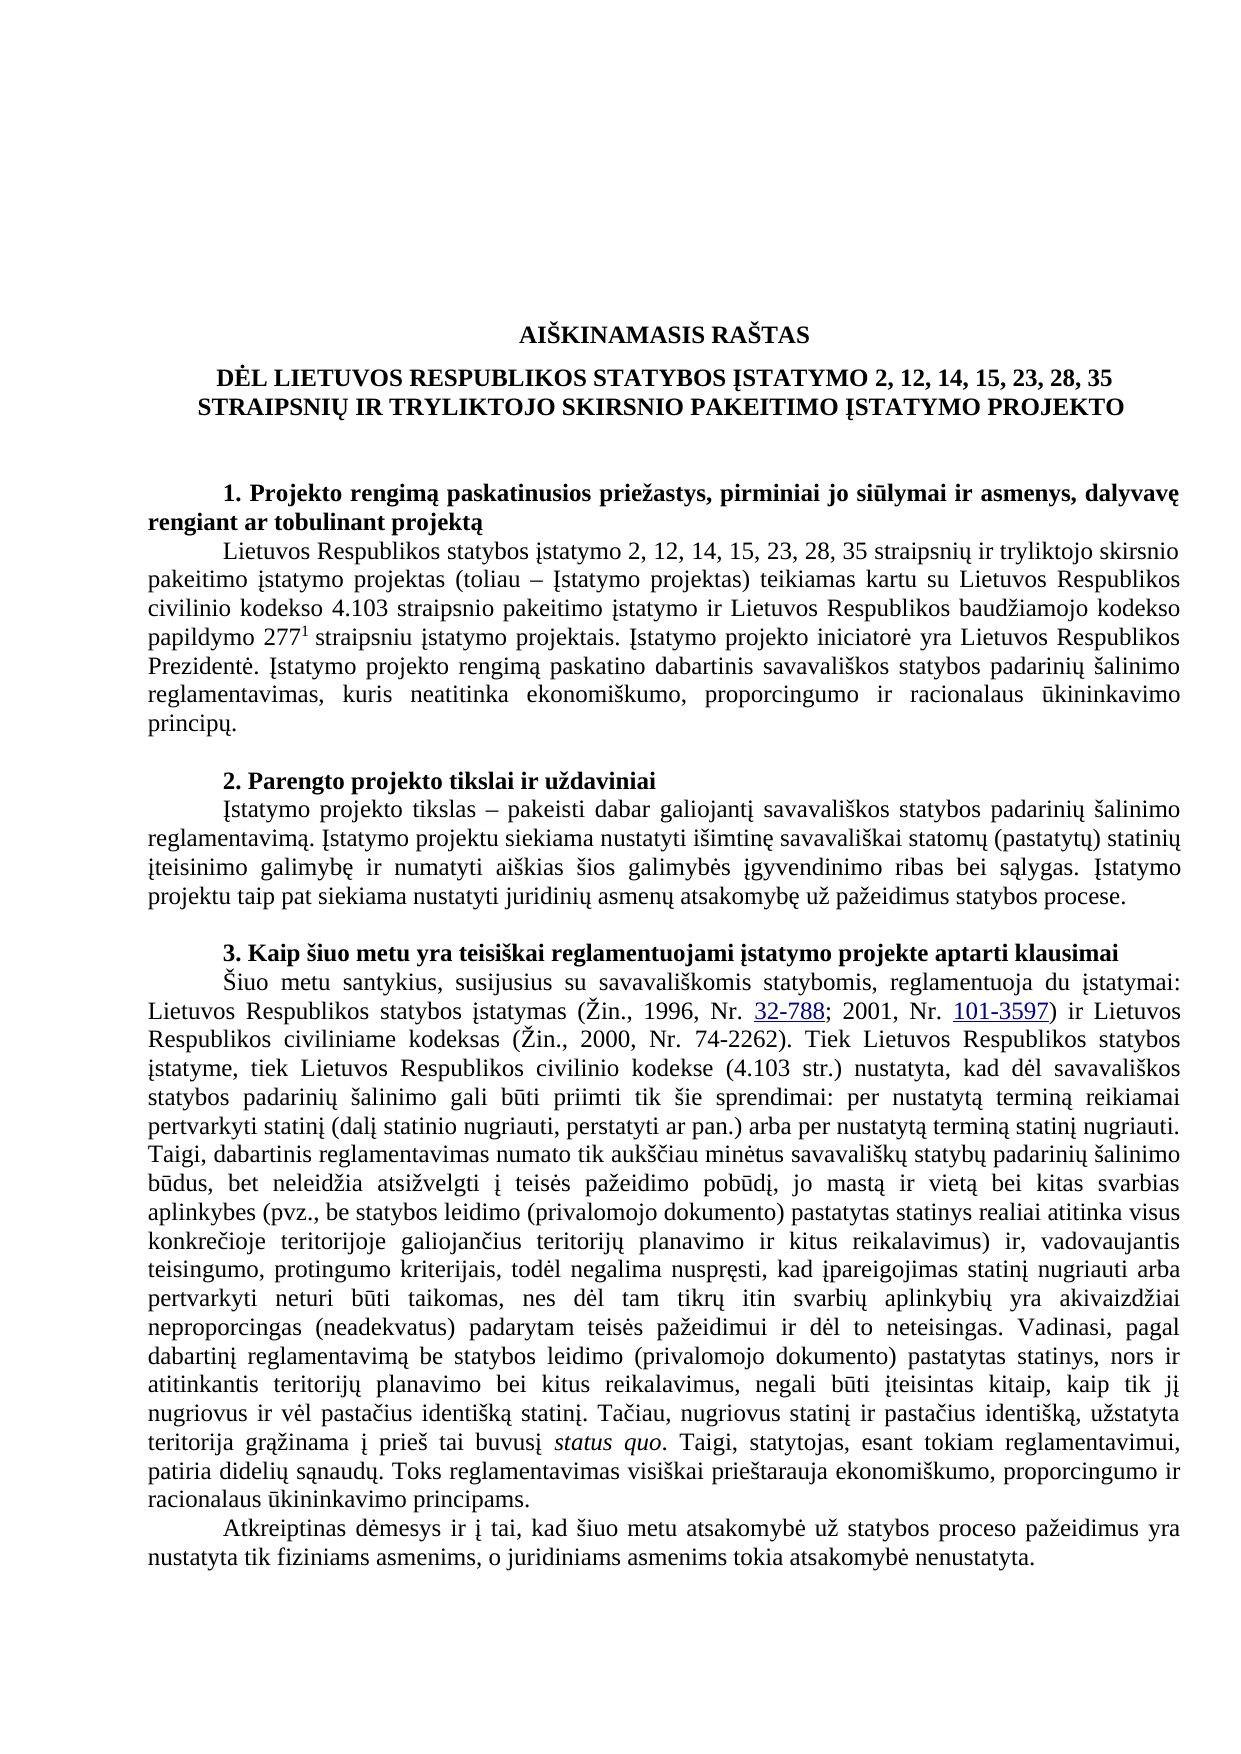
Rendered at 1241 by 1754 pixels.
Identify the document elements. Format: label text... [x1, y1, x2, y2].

text 2. Parengto projekto tikslai ir uždaviniai [148, 766, 1181, 794]
text 1. Projekto rengimą paskatinusios priežastys, pirminiai jo siūlymai ir asmenys, dalyvavę rengiant ar tobulinant projektą [148, 478, 1181, 536]
text 3. Kaip šiuo metu yra teisiškai reglamentuojami įstatymo projekte aptarti klausimai [148, 938, 1181, 967]
text AIŠKINAMASIS RAŠTAS [148, 320, 1181, 349]
text Įstatymo projekto tikslas – pakeisti dabar galiojantį savavališkos statybos padarinių šalinimo reglamentavimą. Įstatymo projektu siekiama nustatyti išimtinę savavališkai statomų (pastatytų) statinių įteisinimo galimybę ir numatyti aiškias šios galimybės įgyvendinimo ribas bei sąlygas. Įstatymo projektu taip pat siekiama nustatyti juridinių asmenų atsakomybę už pažeidimus statybos procese. [148, 794, 1181, 909]
text DĖL LIETUVOS RESPUBLIKOS STATYBOS ĮSTATYMO 2, 12, 14, 15, 23, 28, 35 STRAIPSNIŲ IR TRYLIKTOJO SKIRSNIO PAKEITIMO ĮSTATYMO PROJEKTO [148, 363, 1181, 421]
text Lietuvos Respublikos statybos įstatymo 2, 12, 14, 15, 23, 28, 35 straipsnių ir tryliktojo skirsnio pakeitimo įstatymo projektas (toliau – Įstatymo projektas) teikiamas kartu su Lietuvos Respublikos civilinio kodekso 4.103 straipsnio pakeitimo įstatymo ir Lietuvos Respublikos baudžiamojo kodekso papildymo 2771 straipsniu įstatymo projektais. Įstatymo projekto iniciatorė yra Lietuvos Respublikos Prezidentė. Įstatymo projekto rengimą paskatino dabartinis savavališkos statybos padarinių šalinimo reglamentavimas, kuris neatitinka ekonomiškumo, proporcingumo ir racionalaus ūkininkavimo principų. [148, 536, 1181, 737]
list Atkreiptinas dėmesys ir į tai, kad šiuo metu atsakomybė už statybos proceso pažeidimus yra nustatyta tik fiziniams asmenims, o juridiniams asmenims tokia atsakomybė nenustatyta. [148, 1513, 1181, 1571]
text Šiuo metu santykius, susijusius su savavališkomis statybomis, reglamentuoja du įstatymai: Lietuvos Respublikos statybos įstatymas (Žin., 1996, Nr. 32-788; 2001, Nr. 101-3597) ir Lietuvos Respublikos civiliniame kodeksas (Žin., 2000, Nr. 74-2262). Tiek Lietuvos Respublikos statybos įstatyme, tiek Lietuvos Respublikos civilinio kodekse (4.103 str.) nustatyta, kad dėl savavališkos statybos padarinių šalinimo gali būti priimti tik šie sprendimai: per nustatytą terminą reikiamai pertvarkyti statinį (dalį statinio nugriauti, perstatyti ar pan.) arba per nustatytą terminą statinį nugriauti. Taigi, dabartinis reglamentavimas numato tik aukščiau minėtus savavališkų statybų padarinių šalinimo būdus, bet neleidžia atsižvelgti į teisės pažeidimo pobūdį, jo mastą ir vietą bei kitas svarbias aplinkybes (pvz., be statybos leidimo (privalomojo dokumento) pastatytas statinys realiai atitinka visus konkrečioje teritorijoje galiojančius teritorijų planavimo ir kitus reikalavimus) ir, vadovaujantis teisingumo, protingumo kriterijais, todėl negalima nuspręsti, kad įpareigojimas statinį nugriauti arba pertvarkyti neturi būti taikomas, nes dėl tam tikrų itin svarbių aplinkybių yra akivaizdžiai neproporcingas (neadekvatus) padarytam teisės pažeidimui ir dėl to neteisingas. Vadinasi, pagal dabartinį reglamentavimą be statybos leidimo (privalomojo dokumento) pastatytas statinys, nors ir atitinkantis teritorijų planavimo bei kitus reikalavimus, negali būti įteisintas kitaip, kaip tik jį nugriovus ir vėl pastačius identišką statinį. Tačiau, nugriovus statinį ir pastačius identišką, užstatyta teritorija grąžinama į prieš tai buvusį status quo. Taigi, statytojas, esant tokiam reglamentavimui, patiria didelių sąnaudų. Toks reglamentavimas visiškai prieštarauja ekonomiškumo, proporcingumo ir racionalaus ūkininkavimo principams. [148, 967, 1181, 1513]
